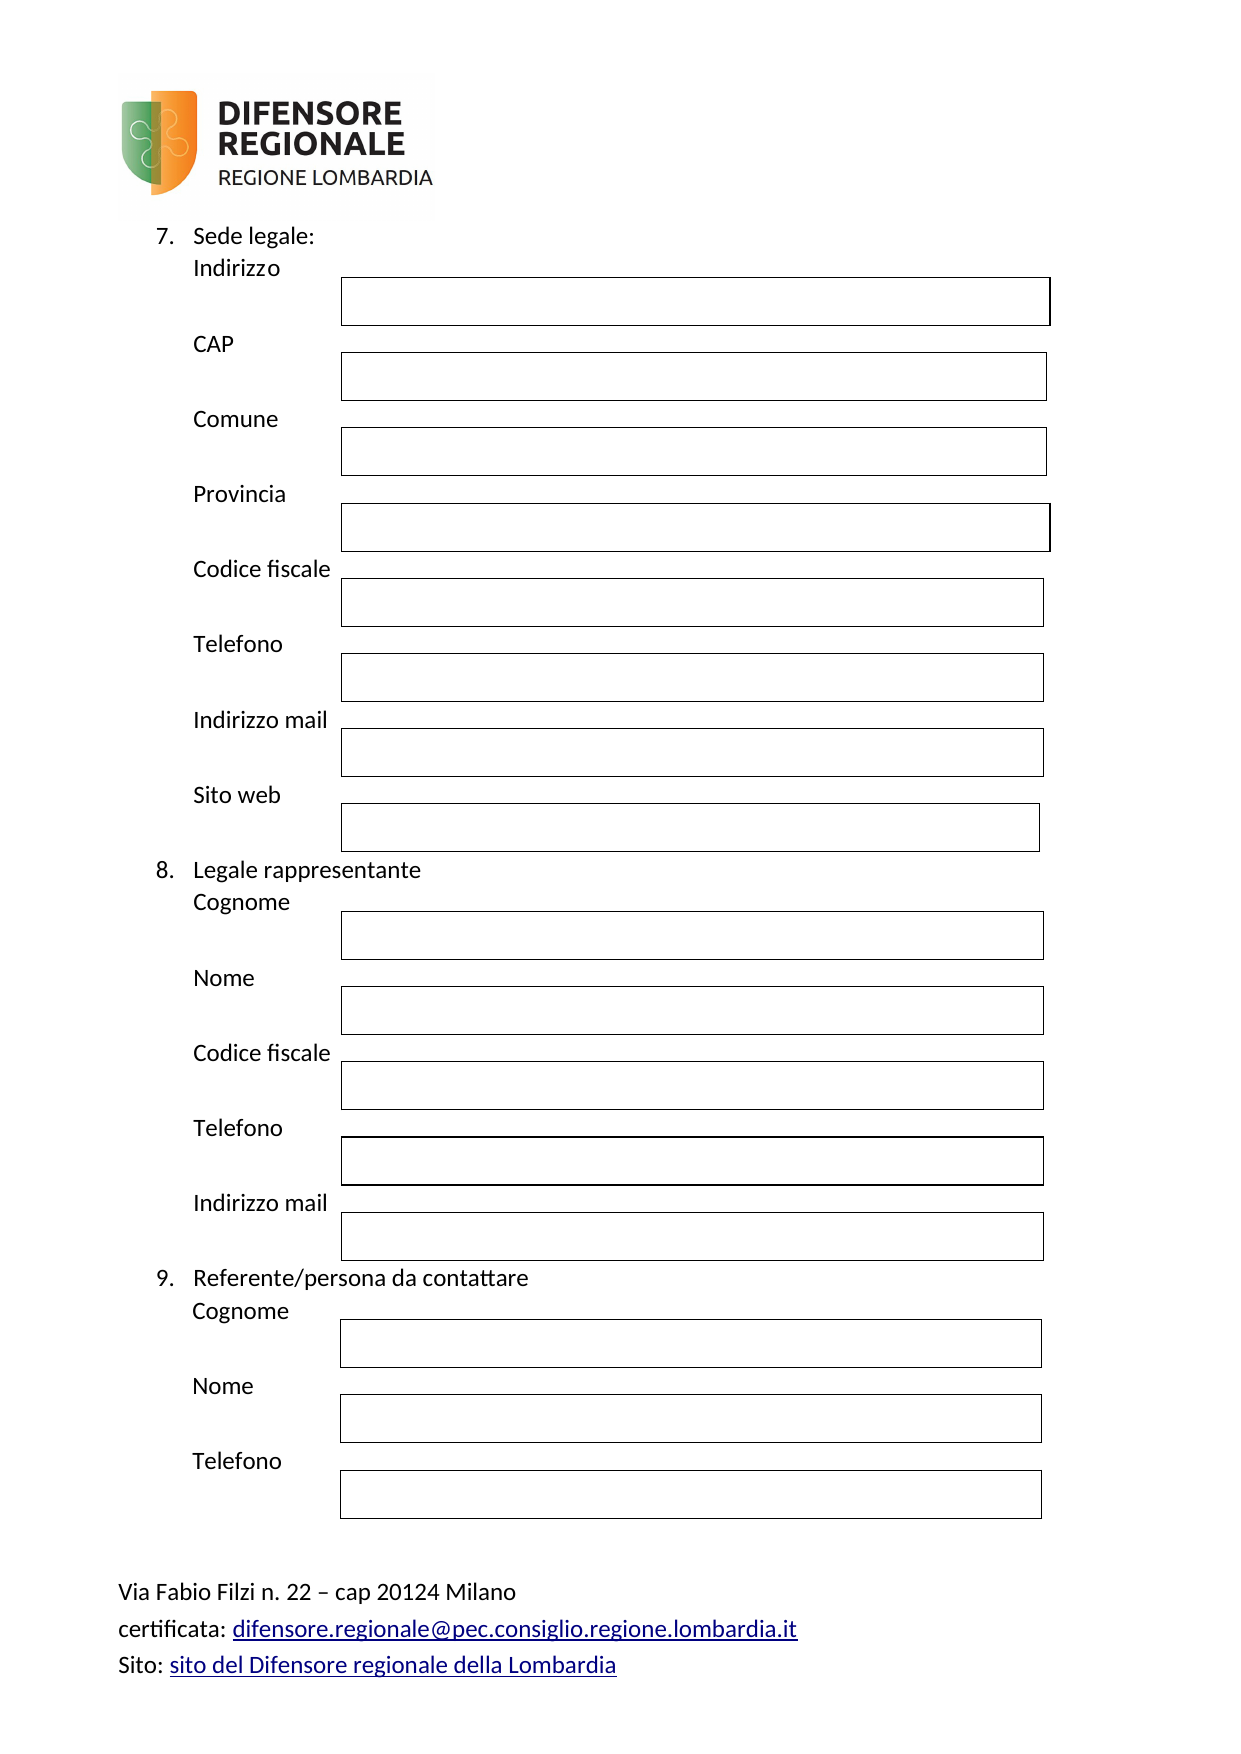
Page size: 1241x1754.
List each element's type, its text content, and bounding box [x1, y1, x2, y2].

text Telefono [192, 1445, 1122, 1519]
text CAP [193, 328, 1122, 401]
text Nome [193, 962, 1122, 1035]
list Referente/persona da contattare [156, 1263, 1122, 1293]
text Provincia [193, 478, 1122, 552]
text Telefono [193, 1112, 1122, 1186]
text Codice fiscale [193, 1037, 1122, 1110]
text Indirizz o [193, 253, 1122, 326]
text Nome [192, 1370, 1122, 1443]
text Sito web [193, 779, 1122, 852]
text Comune [193, 403, 1122, 476]
text Indirizzo mail [193, 1187, 1122, 1261]
text Cognome [192, 1295, 1122, 1368]
list Legale rappresentante [156, 854, 1122, 885]
list Sede legale: [156, 220, 1122, 251]
text Indirizzo mail [193, 704, 1122, 777]
text Telefono [193, 629, 1122, 702]
text Cognome [193, 887, 1122, 960]
text Codice fiscale [193, 553, 1122, 627]
